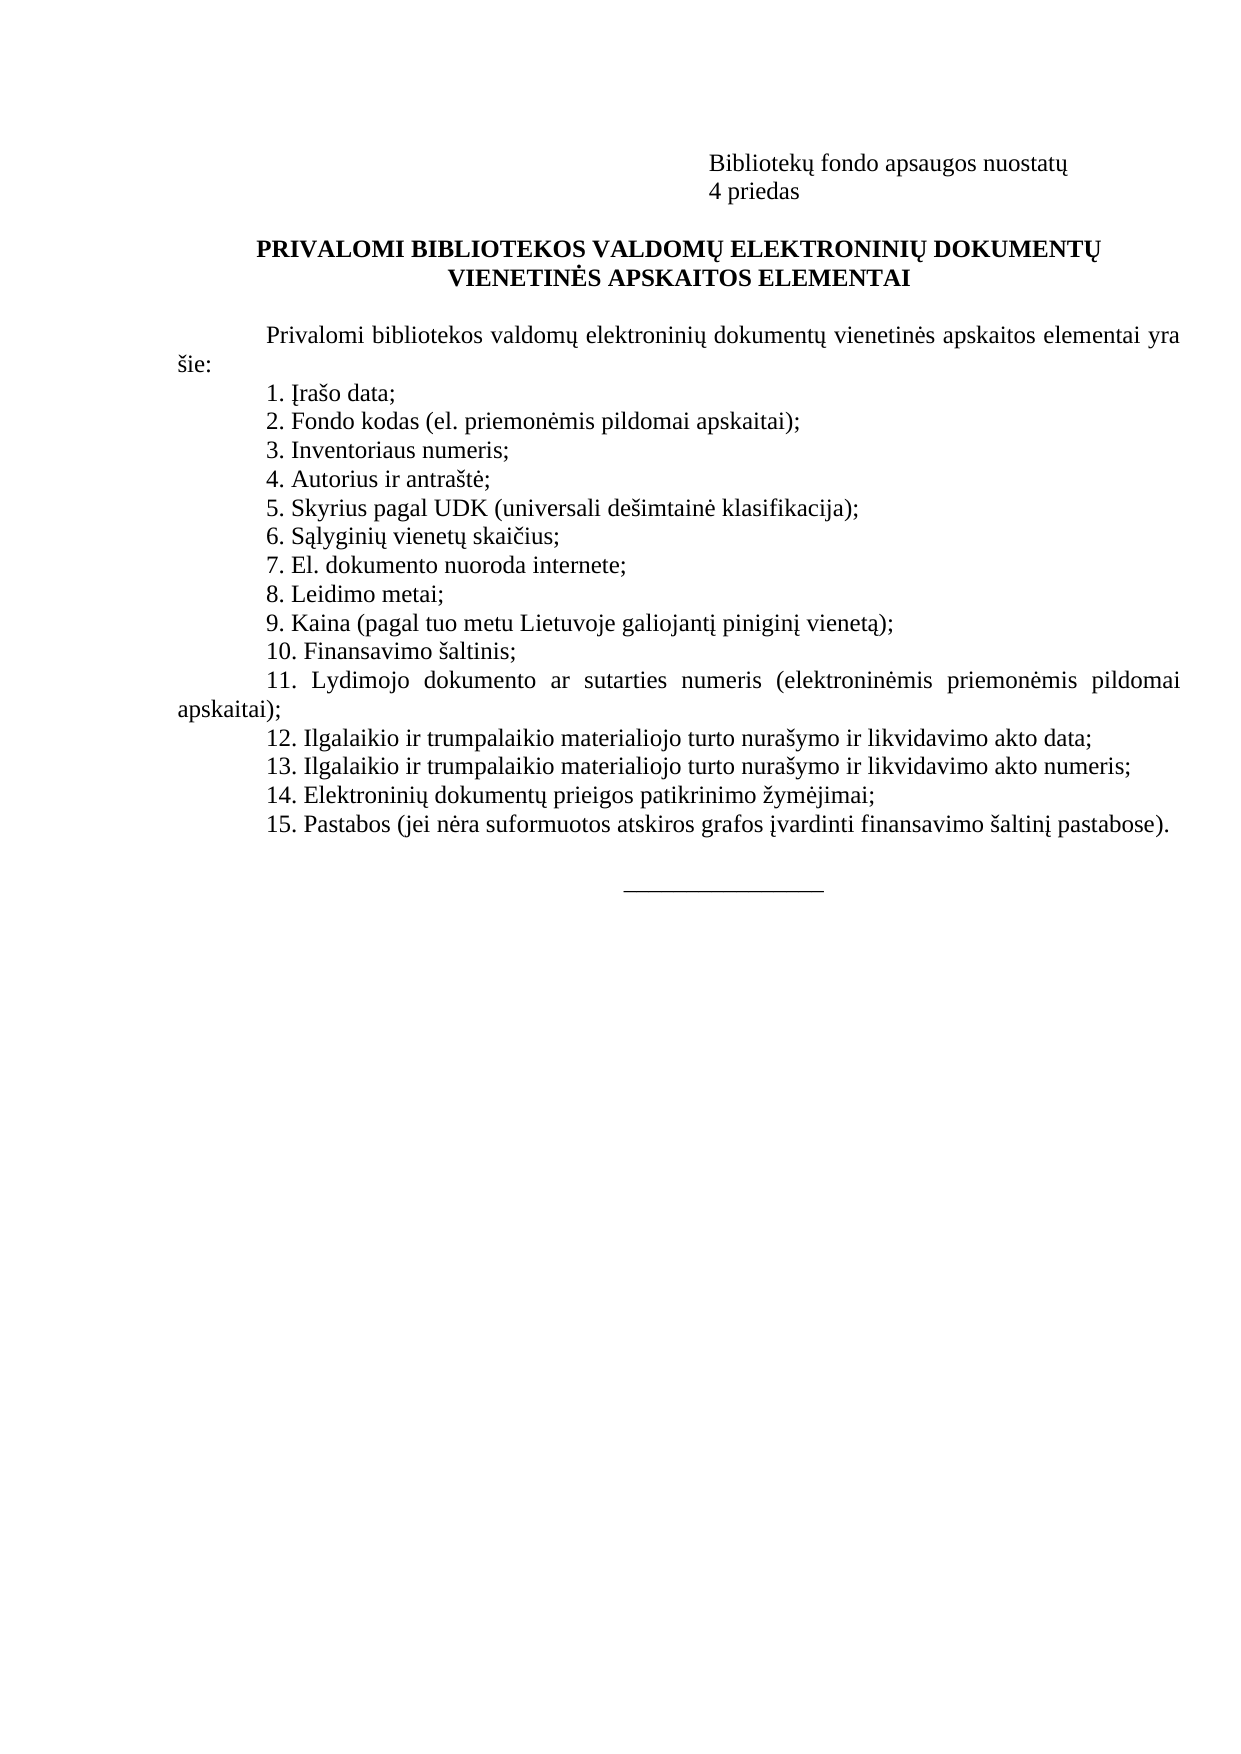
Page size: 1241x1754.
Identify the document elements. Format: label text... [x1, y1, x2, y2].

text 12. Ilgalaikio ir trumpalaikio materialiojo turto nurašymo ir likvidavimo akto data; [177, 723, 1181, 751]
text 4. Autorius ir antraštė; [177, 464, 1181, 493]
text 5. Skyrius pagal UDK (universali dešimtainė klasifikacija); [177, 493, 1181, 521]
text Privalomi bibliotekos valdomų elektroninių dokumentų vienetinės apskaitos elementai yra šie: [177, 320, 1181, 378]
text ________________ [177, 866, 1181, 895]
text 9. Kaina (pagal tuo metu Lietuvoje galiojantį piniginį vienetą); [177, 608, 1181, 636]
text 2. Fondo kodas (el. priemonėmis pildomai apskaitai); [177, 406, 1181, 435]
text 15. Pastabos (jei nėra suformuotos atskiros grafos įvardinti finansavimo šaltinį pastabose). [177, 809, 1181, 838]
text 14. Elektroninių dokumentų prieigos patikrinimo žymėjimai; [177, 780, 1181, 809]
text 11. Lydimojo dokumento ar sutarties numeris (elektroninėmis priemonėmis pildomai apskaitai); [177, 665, 1181, 723]
text PRIVALOMI BIBLIOTEKOS VALDOMŲ ELEKTRONINIŲ DOKUMENTŲ VIENETINĖS APSKAITOS ELEMENTAI [177, 234, 1181, 291]
text 8. Leidimo metai; [177, 579, 1181, 608]
text 4 priedas [177, 176, 1181, 205]
text 1. Įrašo data; [177, 378, 1181, 406]
text 13. Ilgalaikio ir trumpalaikio materialiojo turto nurašymo ir likvidavimo akto numeris; [177, 751, 1181, 780]
text Bibliotekų fondo apsaugos nuostatų [177, 148, 1181, 176]
text 3. Inventoriaus numeris; [177, 435, 1181, 464]
text 10. Finansavimo šaltinis; [177, 636, 1181, 665]
text 7. El. dokumento nuoroda internete; [177, 550, 1181, 579]
text 6. Sąlyginių vienetų skaičius; [177, 521, 1181, 550]
